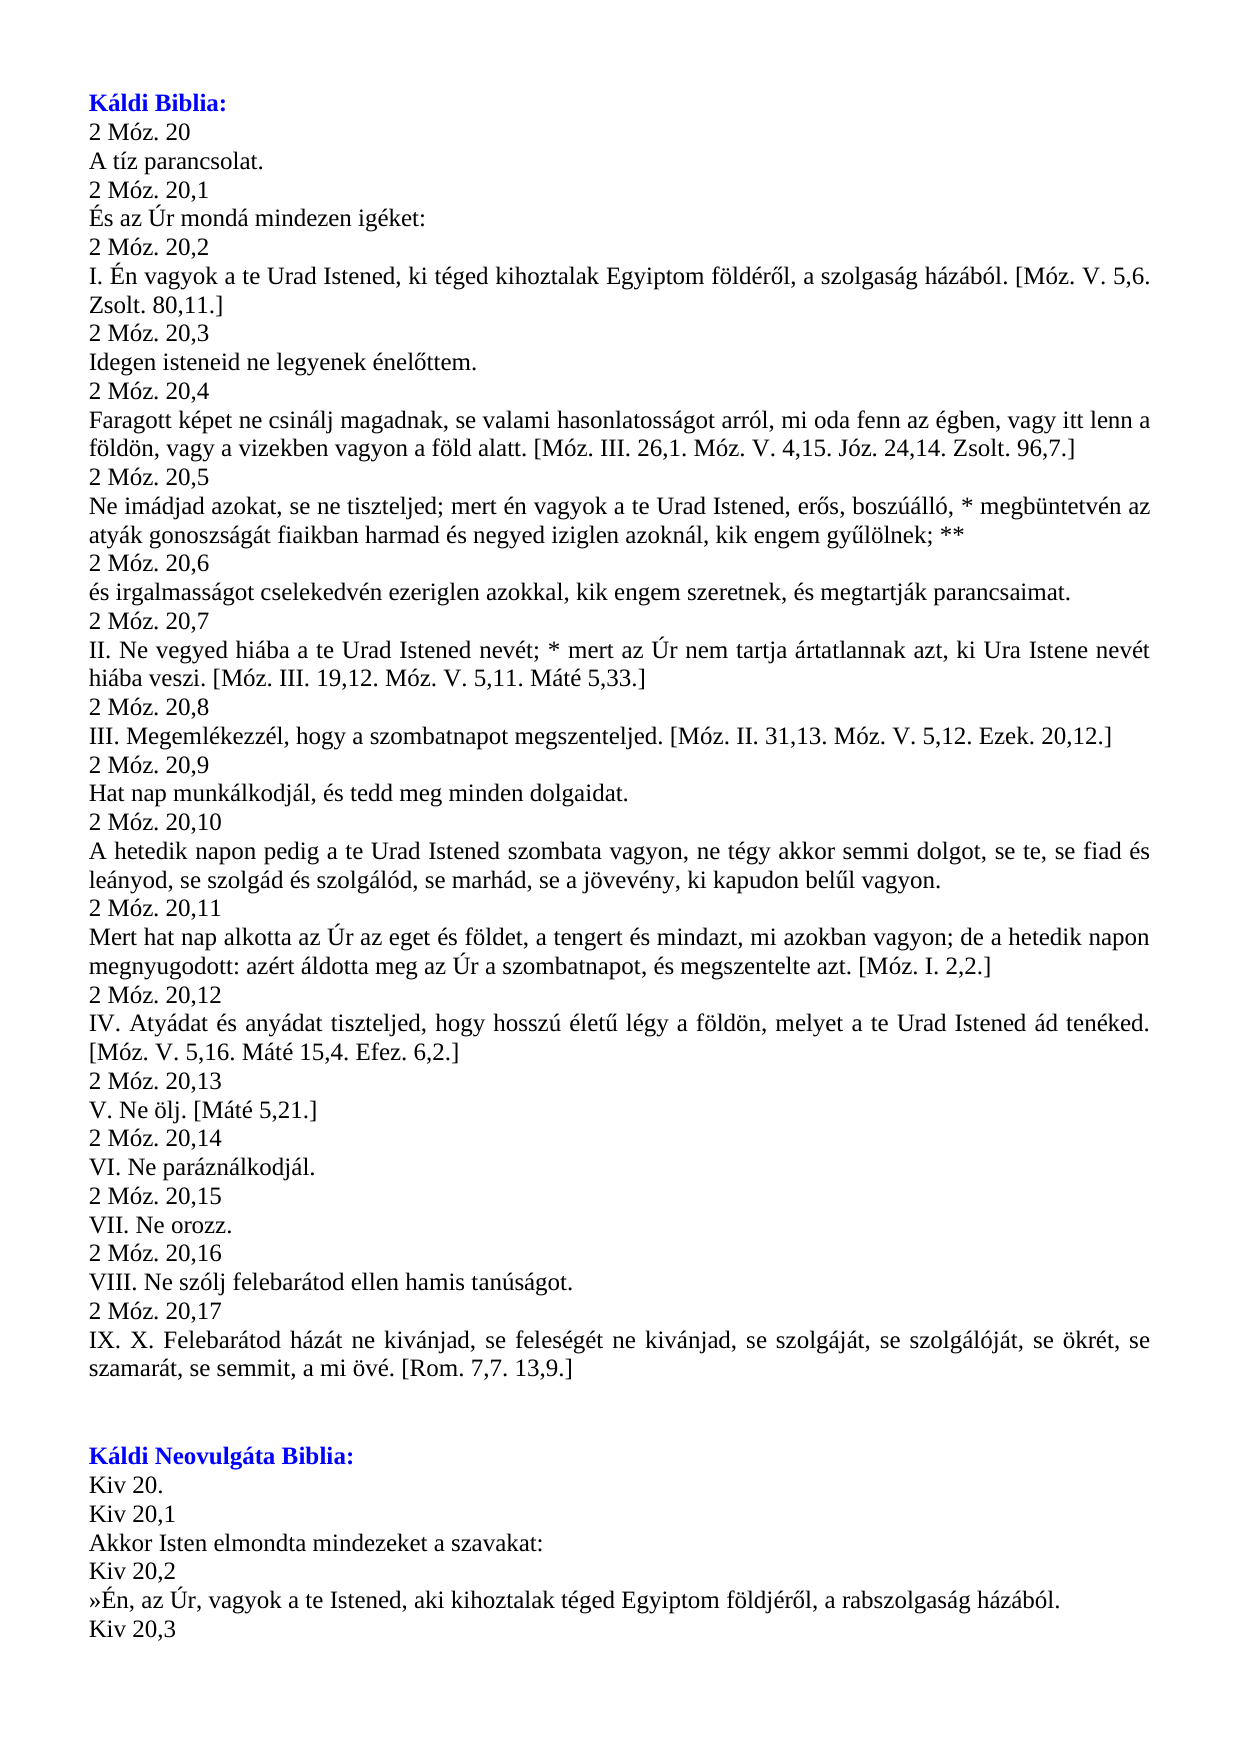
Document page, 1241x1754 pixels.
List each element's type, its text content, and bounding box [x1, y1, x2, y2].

text Kiv 20,1 [88, 1499, 1152, 1528]
text Idegen isteneid ne legyenek énelőttem. [88, 347, 1152, 376]
text 2 Móz. 20,3 [88, 318, 1152, 347]
text 2 Móz. 20,16 [88, 1238, 1152, 1267]
text Akkor Isten elmondta mindezeket a szavakat: [88, 1528, 1152, 1556]
text Kiv 20,2 [88, 1556, 1152, 1585]
text 2 Móz. 20,15 [88, 1181, 1152, 1210]
text 2 Móz. 20,7 [88, 606, 1152, 635]
text IV. Atyádat és anyádat tiszteljed, hogy hosszú életű légy a földön, melyet a te Urad Istened ád tenéked. [Móz. V. 5,16. Máté 15,4. Efez. 6,2.] [88, 1008, 1152, 1066]
text 2 Móz. 20 [88, 117, 1152, 146]
text 2 Móz. 20,14 [88, 1123, 1152, 1152]
text Faragott képet ne csinálj magadnak, se valami hasonlatosságot arról, mi oda fenn az égben, vagy itt lenn a földön, vagy a vizekben vagyon a föld alatt. [Móz. III. 26,1. Móz. V. 4,15. Józ. 24,14. Zsolt. 96,7.] [88, 405, 1152, 462]
text Káldi Neovulgáta Biblia: [88, 1441, 1152, 1470]
text 2 Móz. 20,5 [88, 462, 1152, 491]
text Hat nap munkálkodjál, és tedd meg minden dolgaidat. [88, 778, 1152, 807]
text A hetedik napon pedig a te Urad Istened szombata vagyon, ne tégy akkor semmi dolgot, se te, se fiad és leányod, se szolgád és szolgálód, se marhád, se a jövevény, ki kapudon belűl vagyon. [88, 836, 1152, 893]
text Ne imádjad azokat, se ne tiszteljed; mert én vagyok a te Urad Istened, erős, boszúálló, * megbüntetvén az atyák gonoszságát fiaikban harmad és negyed iziglen azoknál, kik engem gyűlölnek; ** [88, 491, 1152, 548]
text 2 Móz. 20,6 [88, 548, 1152, 577]
text 2 Móz. 20,10 [88, 807, 1152, 836]
text VII. Ne orozz. [88, 1210, 1152, 1238]
text 2 Móz. 20,17 [88, 1296, 1152, 1325]
text 2 Móz. 20,4 [88, 376, 1152, 405]
text 2 Móz. 20,1 [88, 175, 1152, 203]
text II. Ne vegyed hiába a te Urad Istened nevét; * mert az Úr nem tartja ártatlannak azt, ki Ura Istene nevét hiába veszi. [Móz. III. 19,12. Móz. V. 5,11. Máté 5,33.] [88, 635, 1152, 692]
text VI. Ne paráználkodjál. [88, 1152, 1152, 1181]
text VIII. Ne szólj felebarátod ellen hamis tanúságot. [88, 1267, 1152, 1296]
text III. Megemlékezzél, hogy a szombatnapot megszenteljed. [Móz. II. 31,13. Móz. V. 5,12. Ezek. 20,12.] [88, 721, 1152, 750]
text 2 Móz. 20,9 [88, 750, 1152, 778]
text És az Úr mondá mindezen igéket: [88, 203, 1152, 232]
text Mert hat nap alkotta az Úr az eget és földet, a tengert és mindazt, mi azokban vagyon; de a hetedik napon megnyugodott: azért áldotta meg az Úr a szombatnapot, és megszentelte azt. [Móz. I. 2,2.] [88, 922, 1152, 980]
text A tíz parancsolat. [88, 146, 1152, 175]
text Kiv 20,3 [88, 1614, 1152, 1643]
text 2 Móz. 20,2 [88, 232, 1152, 261]
text IX. X. Felebarátod házát ne kivánjad, se feleségét ne kivánjad, se szolgáját, se szolgálóját, se ökrét, se szamarát, se semmit, a mi övé. [Rom. 7,7. 13,9.] [88, 1325, 1152, 1382]
text 2 Móz. 20,11 [88, 893, 1152, 922]
text 2 Móz. 20,13 [88, 1066, 1152, 1095]
text I. Én vagyok a te Urad Istened, ki téged kihoztalak Egyiptom földéről, a szolgaság házából. [Móz. V. 5,6. Zsolt. 80,11.] [88, 261, 1152, 318]
text és irgalmasságot cselekedvén ezeriglen azokkal, kik engem szeretnek, és megtartják parancsaimat. [88, 577, 1152, 606]
text V. Ne ölj. [Máté 5,21.] [88, 1095, 1152, 1123]
text Kiv 20. [88, 1470, 1152, 1499]
text Káldi Biblia: [88, 88, 1152, 117]
text 2 Móz. 20,8 [88, 692, 1152, 721]
text 2 Móz. 20,12 [88, 980, 1152, 1008]
text »Én, az Úr, vagyok a te Istened, aki kihoztalak téged Egyiptom földjéről, a rabszolgaság házából. [88, 1585, 1152, 1614]
